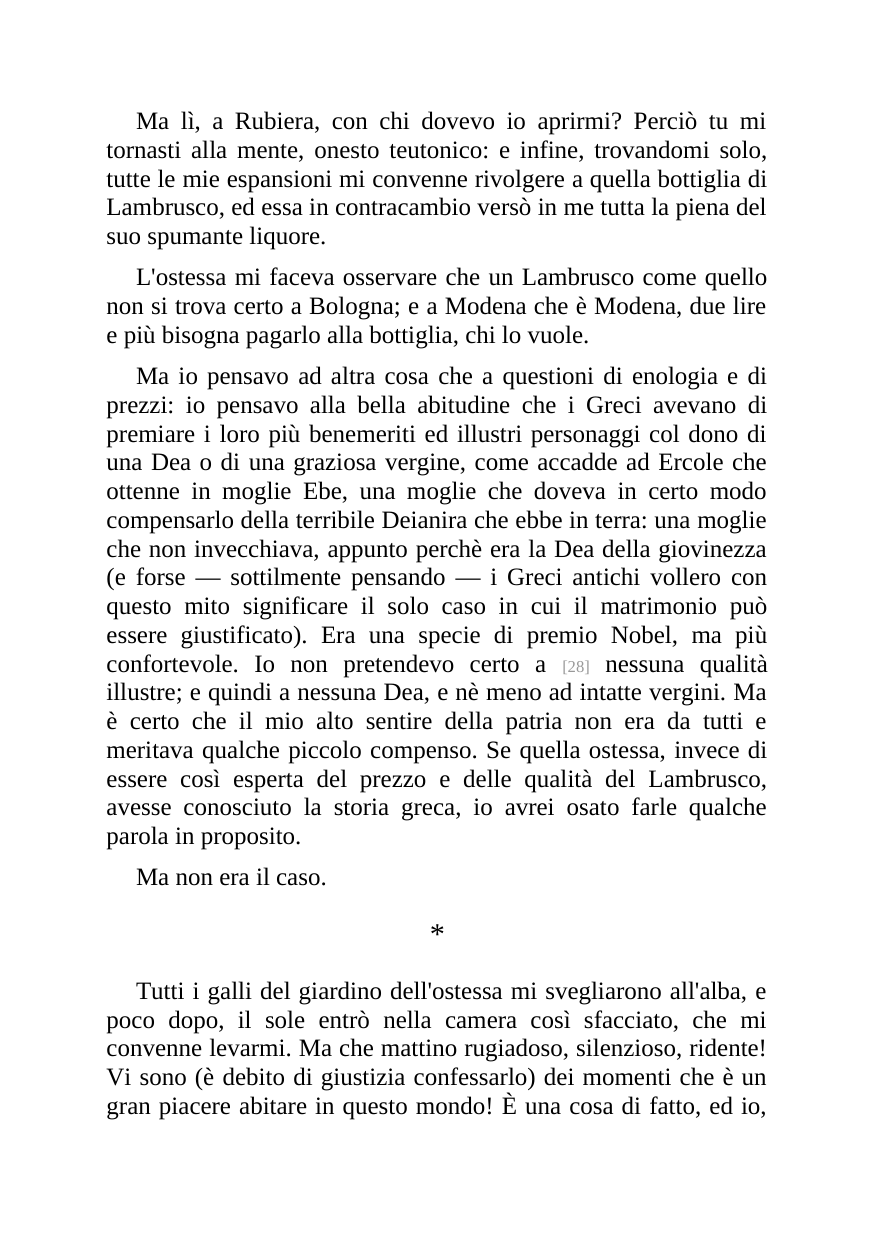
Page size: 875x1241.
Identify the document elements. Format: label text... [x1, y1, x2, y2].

text * [106, 916, 768, 951]
text L'ostessa mi faceva osservare che un Lambrusco come quello non si trova certo a Bologna; e a Modena che è Modena, due lire e più bisogna pagarlo alla bottiglia, chi lo vuole. [106, 262, 768, 349]
text Ma non era il caso. [106, 862, 768, 891]
text Ma lì, a Rubiera, con chi dovevo io aprirmi? Perciò tu mi tornasti alla mente, onesto teutonico: e infine, trovandomi solo, tutte le mie espansioni mi convenne rivolgere a quella bottiglia di Lambrusco, ed essa in contracambio versò in me tutta la piena del suo spumante liquore. [106, 106, 768, 250]
text Tutti i galli del giardino dell'ostessa mi svegliarono all'alba, e poco dopo, il sole entrò nella camera così sfacciato, che mi convenne levarmi. Ma che mattino rugiadoso, silenzioso, ridente! Vi sono (è debito di giustizia confessarlo) dei momenti che è un gran piacere abitare in questo mondo! È una cosa di fatto, ed io, [106, 976, 768, 1120]
text Ma io pensavo ad altra cosa che a questioni di enologia e di prezzi: io pensavo alla bella abitudine che i Greci avevano di premiare i loro più benemeriti ed illustri personaggi col dono di una Dea o di una graziosa vergine, come accadde ad Ercole che ottenne in moglie Ebe, una moglie che doveva in certo modo compensarlo della terribile Deianira che ebbe in terra: una moglie che non invecchiava, appunto perchè era la Dea della giovinezza (e forse — sottilmente pensando — i Greci antichi vollero con questo mito significare il solo caso in cui il matrimonio può essere giustificato). Era una specie di premio Nobel, ma più confortevole. Io non pretendevo certo a [28] nessuna qualità illustre; e quindi a nessuna Dea, e nè meno ad intatte vergini. Ma è certo che il mio alto sentire della patria non era da tutti e meritava qualche piccolo compenso. Se quella ostessa, invece di essere così esperta del prezzo e delle qualità del Lambrusco, avesse conosciuto la storia greca, io avrei osato farle qualche parola in proposito. [106, 361, 768, 850]
